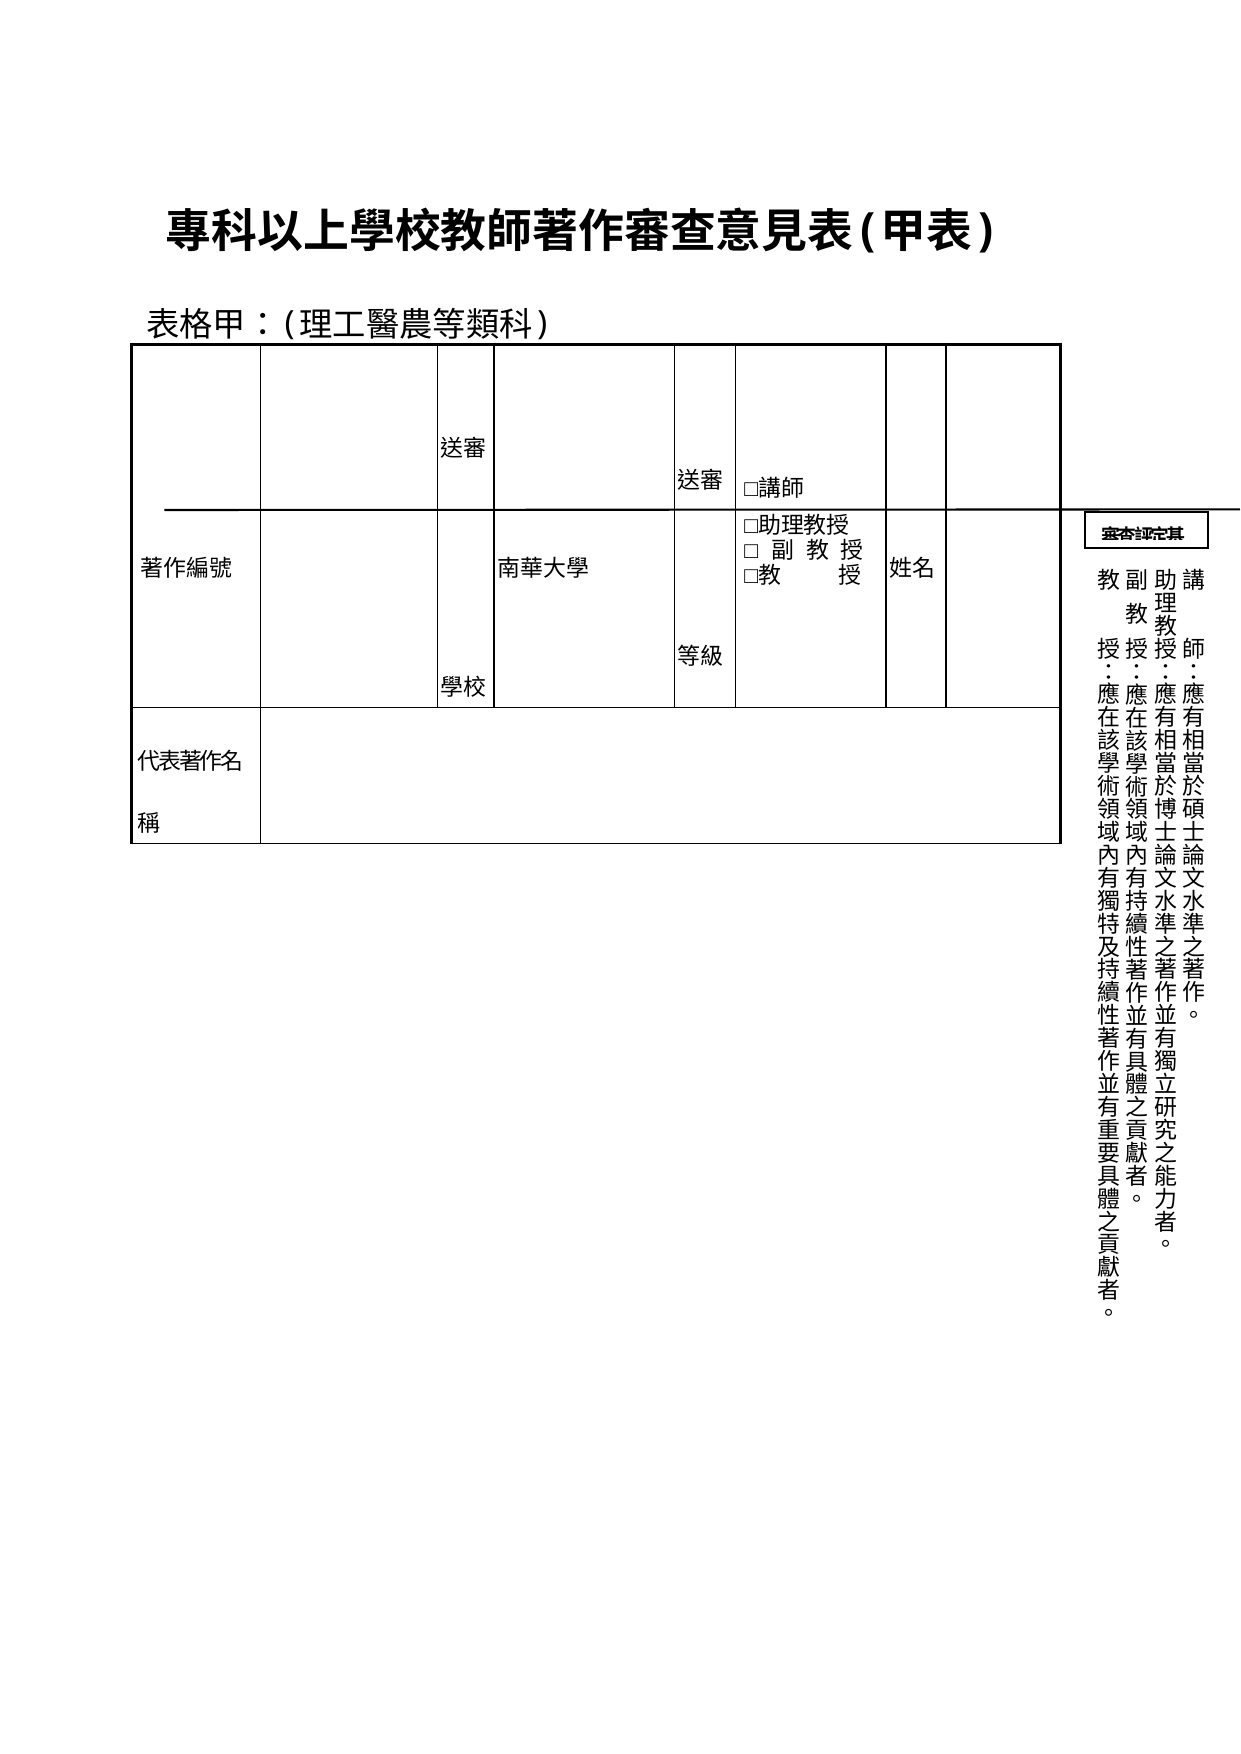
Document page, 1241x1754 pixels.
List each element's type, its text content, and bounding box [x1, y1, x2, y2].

table_header 送審 [675, 346, 735, 508]
table_header [261, 346, 437, 508]
table_header □助理教授 □ 副 教 授 □教 授 [736, 511, 885, 707]
table_header 姓名 [887, 511, 945, 707]
table_header [947, 511, 1059, 707]
table_header 等級 [675, 511, 735, 707]
table_header [495, 346, 674, 508]
table_header [947, 346, 1059, 508]
text 專科以上學校教師著作審查意見表(甲表) [112, 155, 1053, 280]
table_header 著作編號 [1082, 553, 1214, 1334]
table_header 送審 [438, 346, 493, 508]
table_header [261, 511, 437, 707]
text 表格甲：(理工醫農等類科) [112, 280, 1053, 343]
table_header 南華大學 [495, 511, 674, 707]
table_header 學校 [438, 511, 493, 707]
table_header □講師 [736, 346, 885, 508]
table_cell [261, 708, 1059, 843]
table_header 著作編號 [133, 346, 260, 707]
table_header [887, 346, 945, 508]
table_header 著作編號 [1086, 513, 1207, 547]
table_cell 代表著作名稱 [133, 708, 260, 843]
